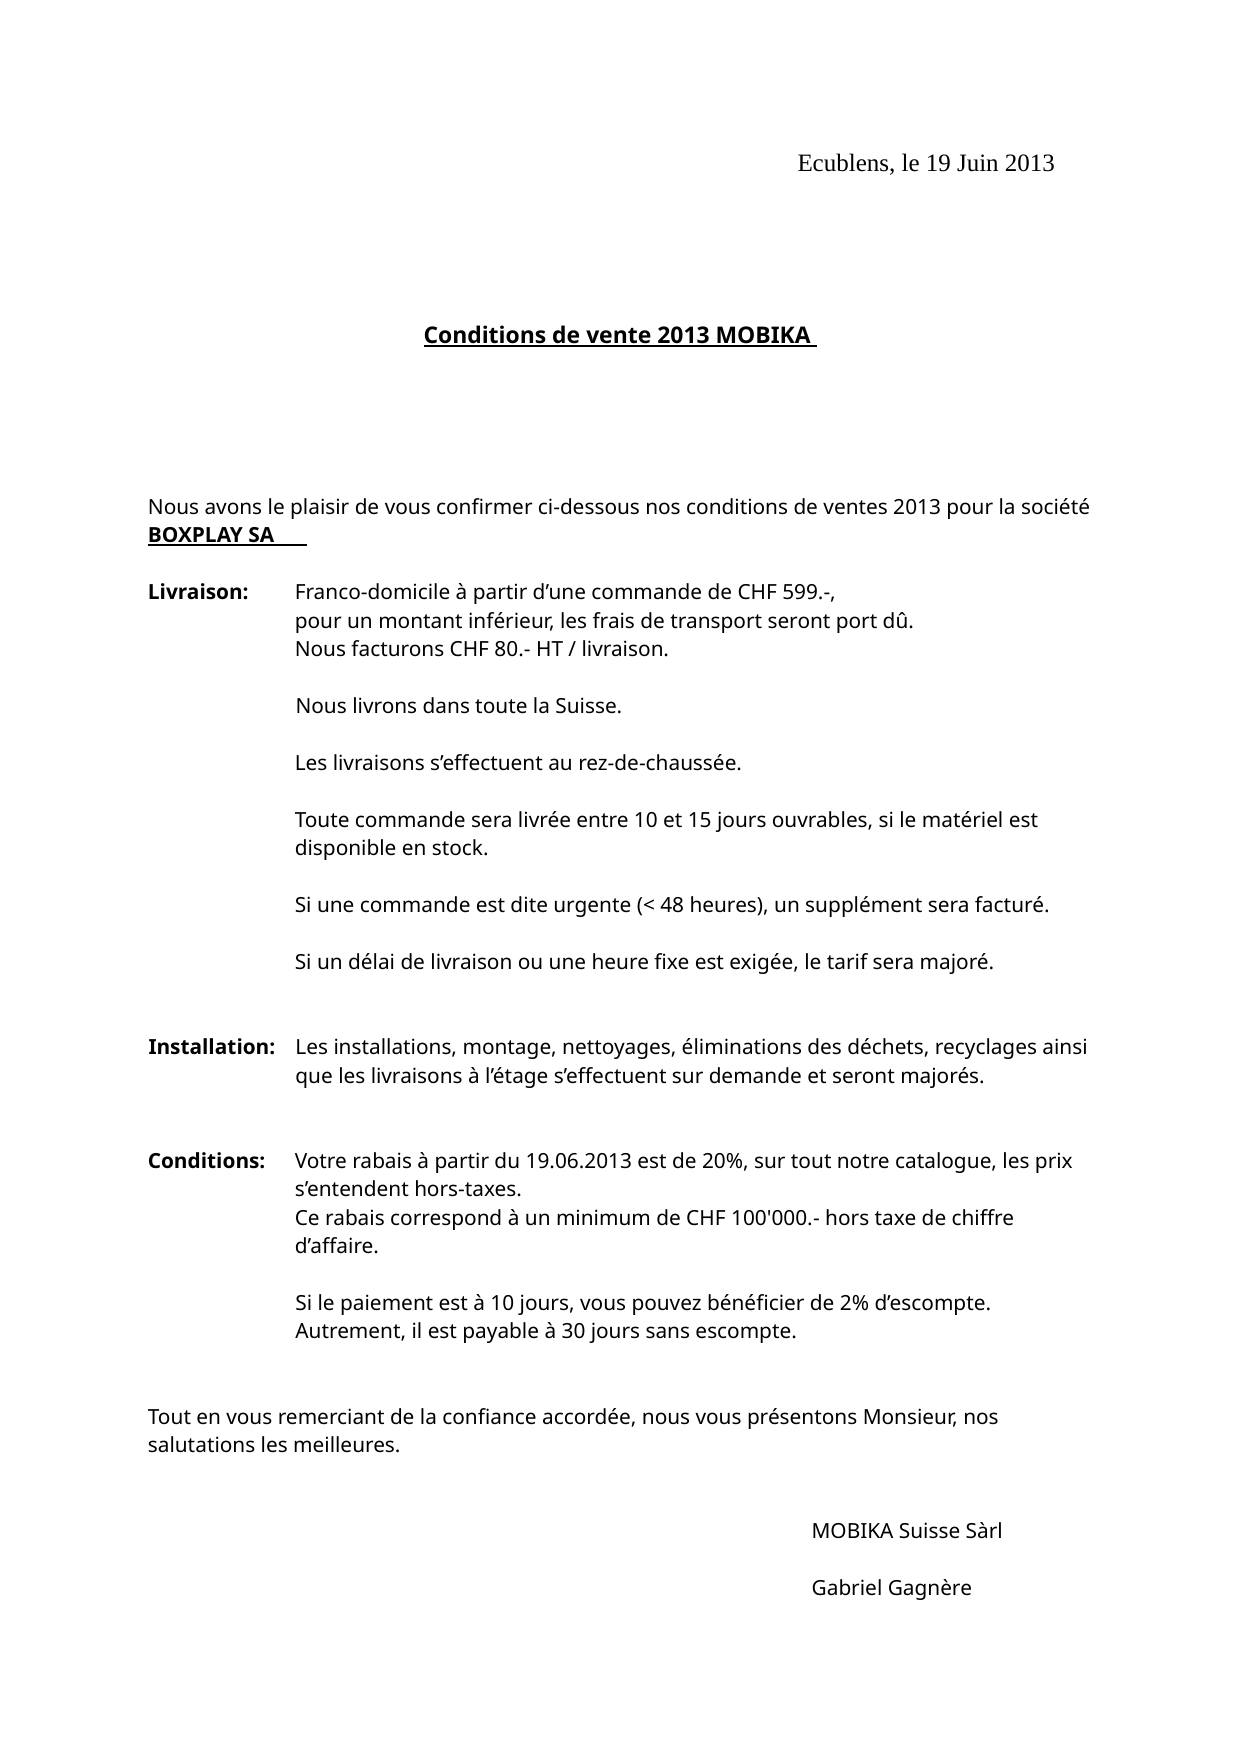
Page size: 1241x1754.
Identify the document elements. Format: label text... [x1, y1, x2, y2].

text Installation: Les installations, montage, nettoyages, éliminations des déchets, recyclages ainsi que les livraisons à l’étage s’effectuent sur demande et seront majorés. [148, 1032, 1093, 1089]
text Les livraisons s’effectuent au rez-de-chaussée. [221, 748, 1093, 776]
text Livraison: Franco-domicile à partir d’une commande de CHF 599.-, pour un montant inférieur, les frais de transport seront port dû. [148, 577, 1093, 634]
text Ecublens, le 19 Juin 2013 [148, 148, 1093, 176]
text Si une commande est dite urgente (< 48 heures), un supplément sera facturé. [294, 890, 1093, 918]
text Toute commande sera livrée entre 10 et 15 jours ouvrables, si le matériel est disponible en stock. [294, 805, 1093, 862]
text Nous facturons CHF 80.- HT / livraison. [148, 634, 1093, 663]
text Conditions de vente 2013 MOBIKA [148, 318, 1093, 350]
text Gabriel Gagnère [148, 1573, 1093, 1601]
text Tout en vous remerciant de la confiance accordée, nous vous présentons Monsieur, nos salutations les meilleures. [148, 1402, 1093, 1459]
text MOBIKA Suisse Sàrl [148, 1516, 1093, 1544]
text Nous avons le plaisir de vous confirmer ci-dessous nos conditions de ventes 2013 pour la société BOXPLAY SA [148, 492, 1093, 549]
text Ce rabais correspond à un minimum de CHF 100'000.- hors taxe de chiffre d’affaire. [148, 1203, 1093, 1260]
text Autrement, il est payable à 30 jours sans escompte. [221, 1317, 1093, 1345]
text Conditions: Votre rabais à partir du 19.06.2013 est de 20%, sur tout notre catalogue, les prix s’entendent hors-taxes. [148, 1146, 1093, 1203]
text Si le paiement est à 10 jours, vous pouvez bénéficier de 2% d’escompte. [221, 1288, 1093, 1317]
text Nous livrons dans toute la Suisse. [221, 691, 1093, 719]
text Si un délai de livraison ou une heure fixe est exigée, le tarif sera majoré. [221, 947, 1093, 975]
